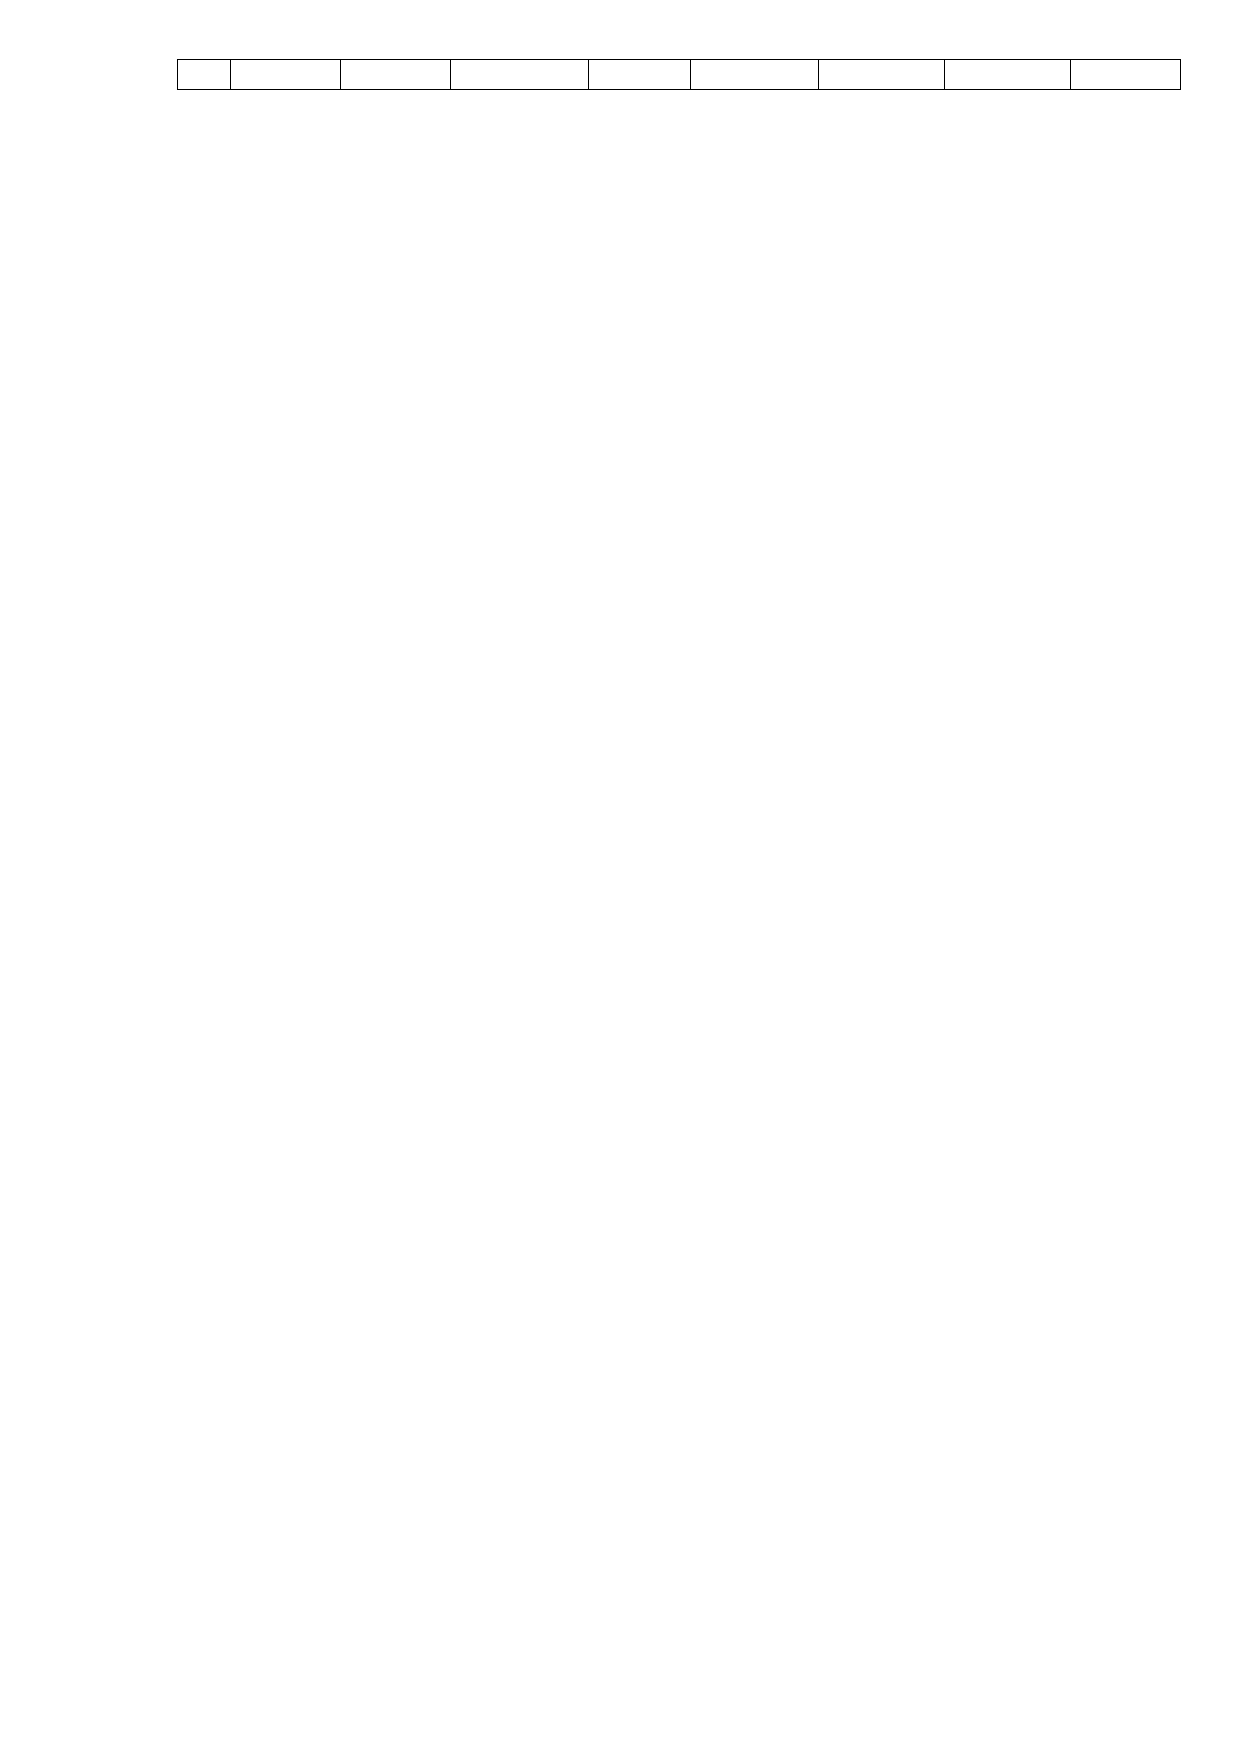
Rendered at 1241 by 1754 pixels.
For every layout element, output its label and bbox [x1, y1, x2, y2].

table_cell [178, 60, 230, 89]
table_cell [341, 60, 450, 89]
table_cell [1071, 60, 1180, 89]
table_cell [589, 60, 690, 89]
table_cell [231, 60, 340, 89]
table_cell [451, 60, 588, 89]
table_cell [819, 60, 944, 89]
table_cell [691, 60, 818, 89]
table_cell [945, 60, 1070, 89]
